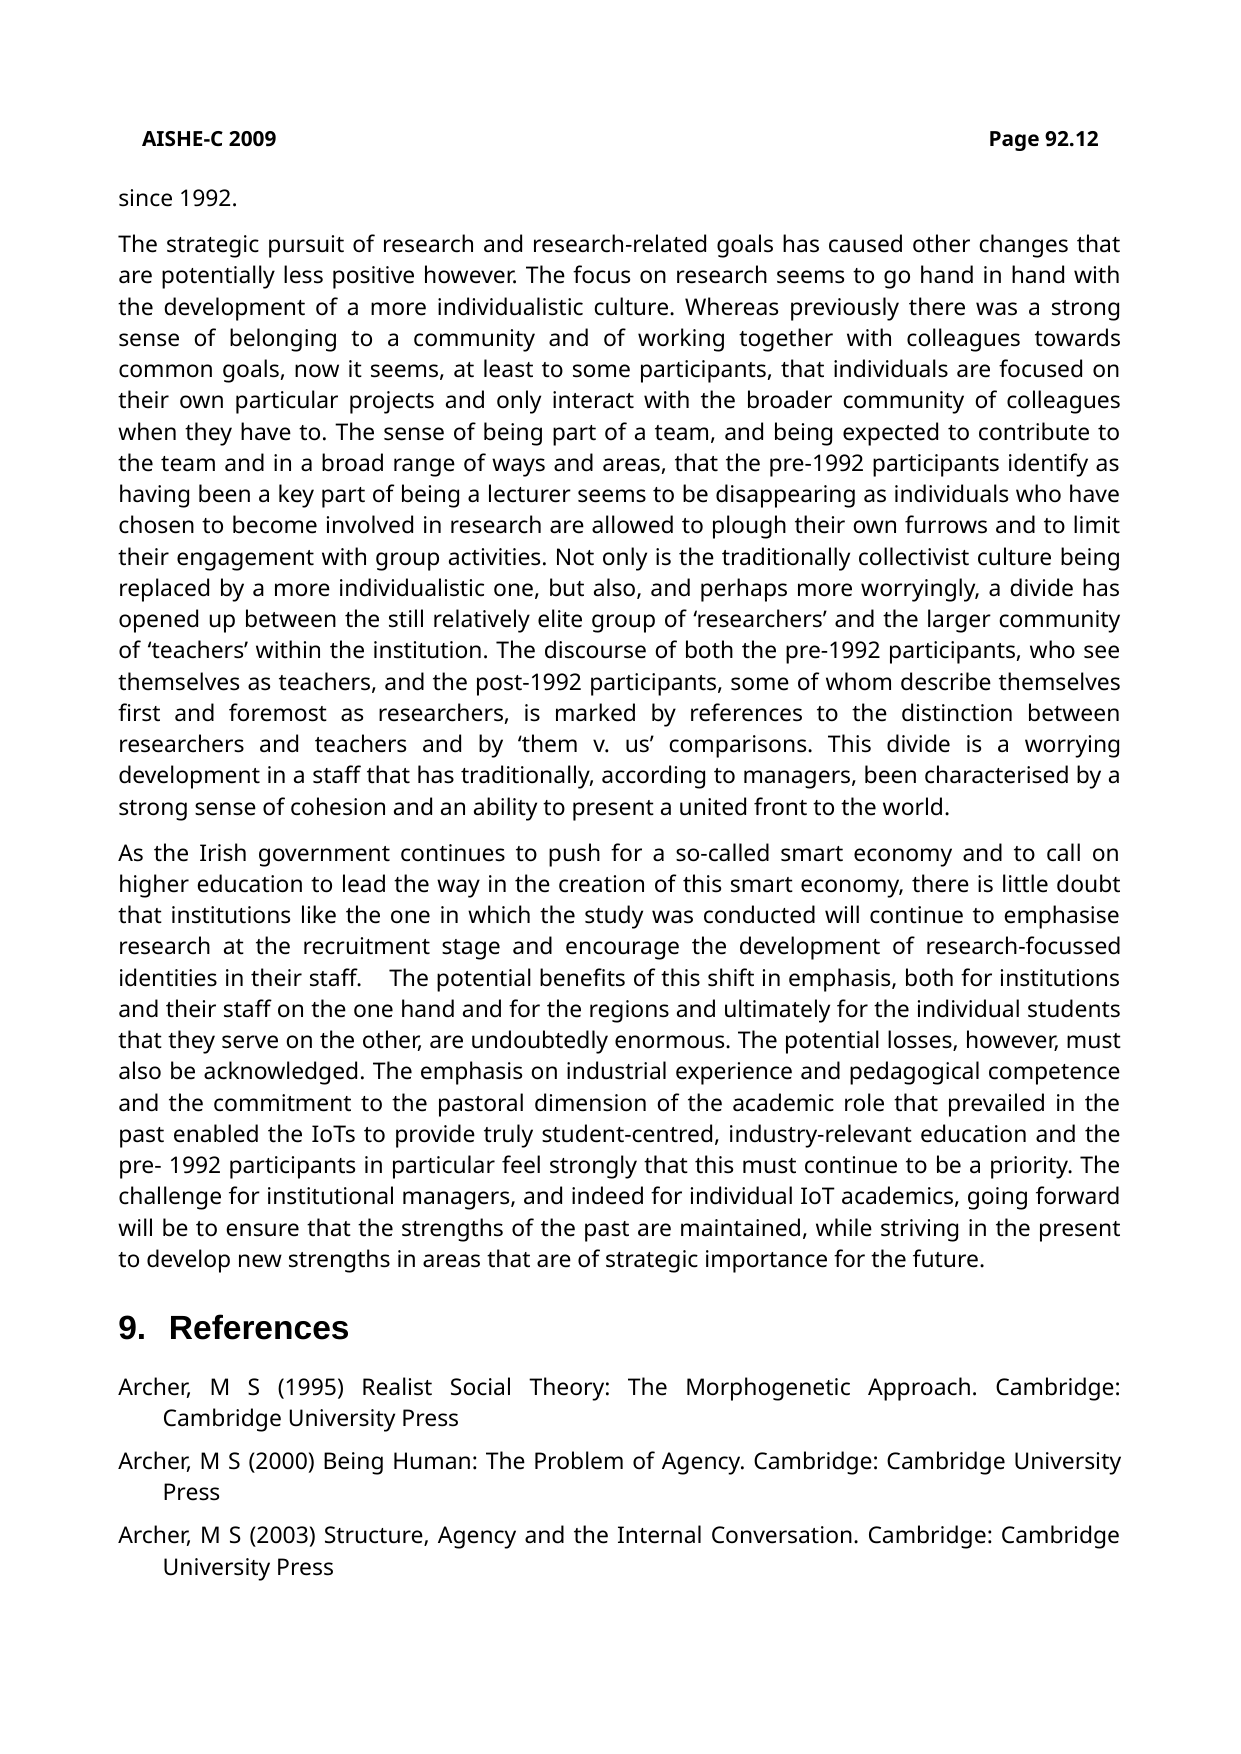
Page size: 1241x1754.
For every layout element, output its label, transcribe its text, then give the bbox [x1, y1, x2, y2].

text Archer, M S (1995) Realist Social Theory: The Morphogenetic Approach. Cambridge: Cambridge University Press [118, 1371, 1122, 1433]
text The strategic pursuit of research and research-related goals has caused other changes that are potentially less positive however. The focus on research seems to go hand in hand with the development of a more individualistic culture. Whereas previously there was a strong sense of belonging to a community and of working together with colleagues towards common goals, now it seems, at least to some participants, that individuals are focused on their own particular projects and only interact with the broader community of colleagues when they have to. The sense of being part of a team, and being expected to contribute to the team and in a broad range of ways and areas, that the pre-1992 participants identify as having been a key part of being a lecturer seems to be disappearing as individuals who have chosen to become involved in research are allowed to plough their own furrows and to limit their engagement with group activities. Not only is the traditionally collectivist culture being replaced by a more individualistic one, but also, and perhaps more worryingly, a divide has opened up between the still relatively elite group of ‘researchers’ and the larger community of ‘teachers’ within the institution. The discourse of both the pre-1992 participants, who see themselves as teachers, and the post-1992 participants, some of whom describe themselves first and foremost as researchers, is marked by references to the distinction between researchers and teachers and by ‘them v. us’ comparisons. This divide is a worrying development in a staff that has traditionally, according to managers, been characterised by a strong sense of cohesion and an ability to present a united front to the world. [118, 228, 1122, 822]
subtitle References [118, 1308, 1122, 1347]
text Archer, M S (2003) Structure, Agency and the Internal Conversation. Cambridge: Cambridge University Press [118, 1519, 1122, 1582]
text since 1992. [118, 182, 1122, 213]
text Archer, M S (2000) Being Human: The Problem of Agency. Cambridge: Cambridge University Press [118, 1445, 1122, 1508]
text As the Irish government continues to push for a so-called smart economy and to call on higher education to lead the way in the creation of this smart economy, there is little doubt that institutions like the one in which the study was conducted will continue to emphasise research at the recruitment stage and encourage the development of research-focussed identities in their staff. The potential benefits of this shift in emphasis, both for institutions and their staff on the one hand and for the regions and ultimately for the individual students that they serve on the other, are undoubtedly enormous. The potential losses, however, must also be acknowledged. The emphasis on industrial experience and pedagogical competence and the commitment to the pastoral dimension of the academic role that prevailed in the past enabled the IoTs to provide truly student-centred, industry-relevant education and the pre- 1992 participants in particular feel strongly that this must continue to be a priority. The challenge for institutional managers, and indeed for individual IoT academics, going forward will be to ensure that the strengths of the past are maintained, while striving in the present to develop new strengths in areas that are of strategic importance for the future. [118, 837, 1122, 1274]
